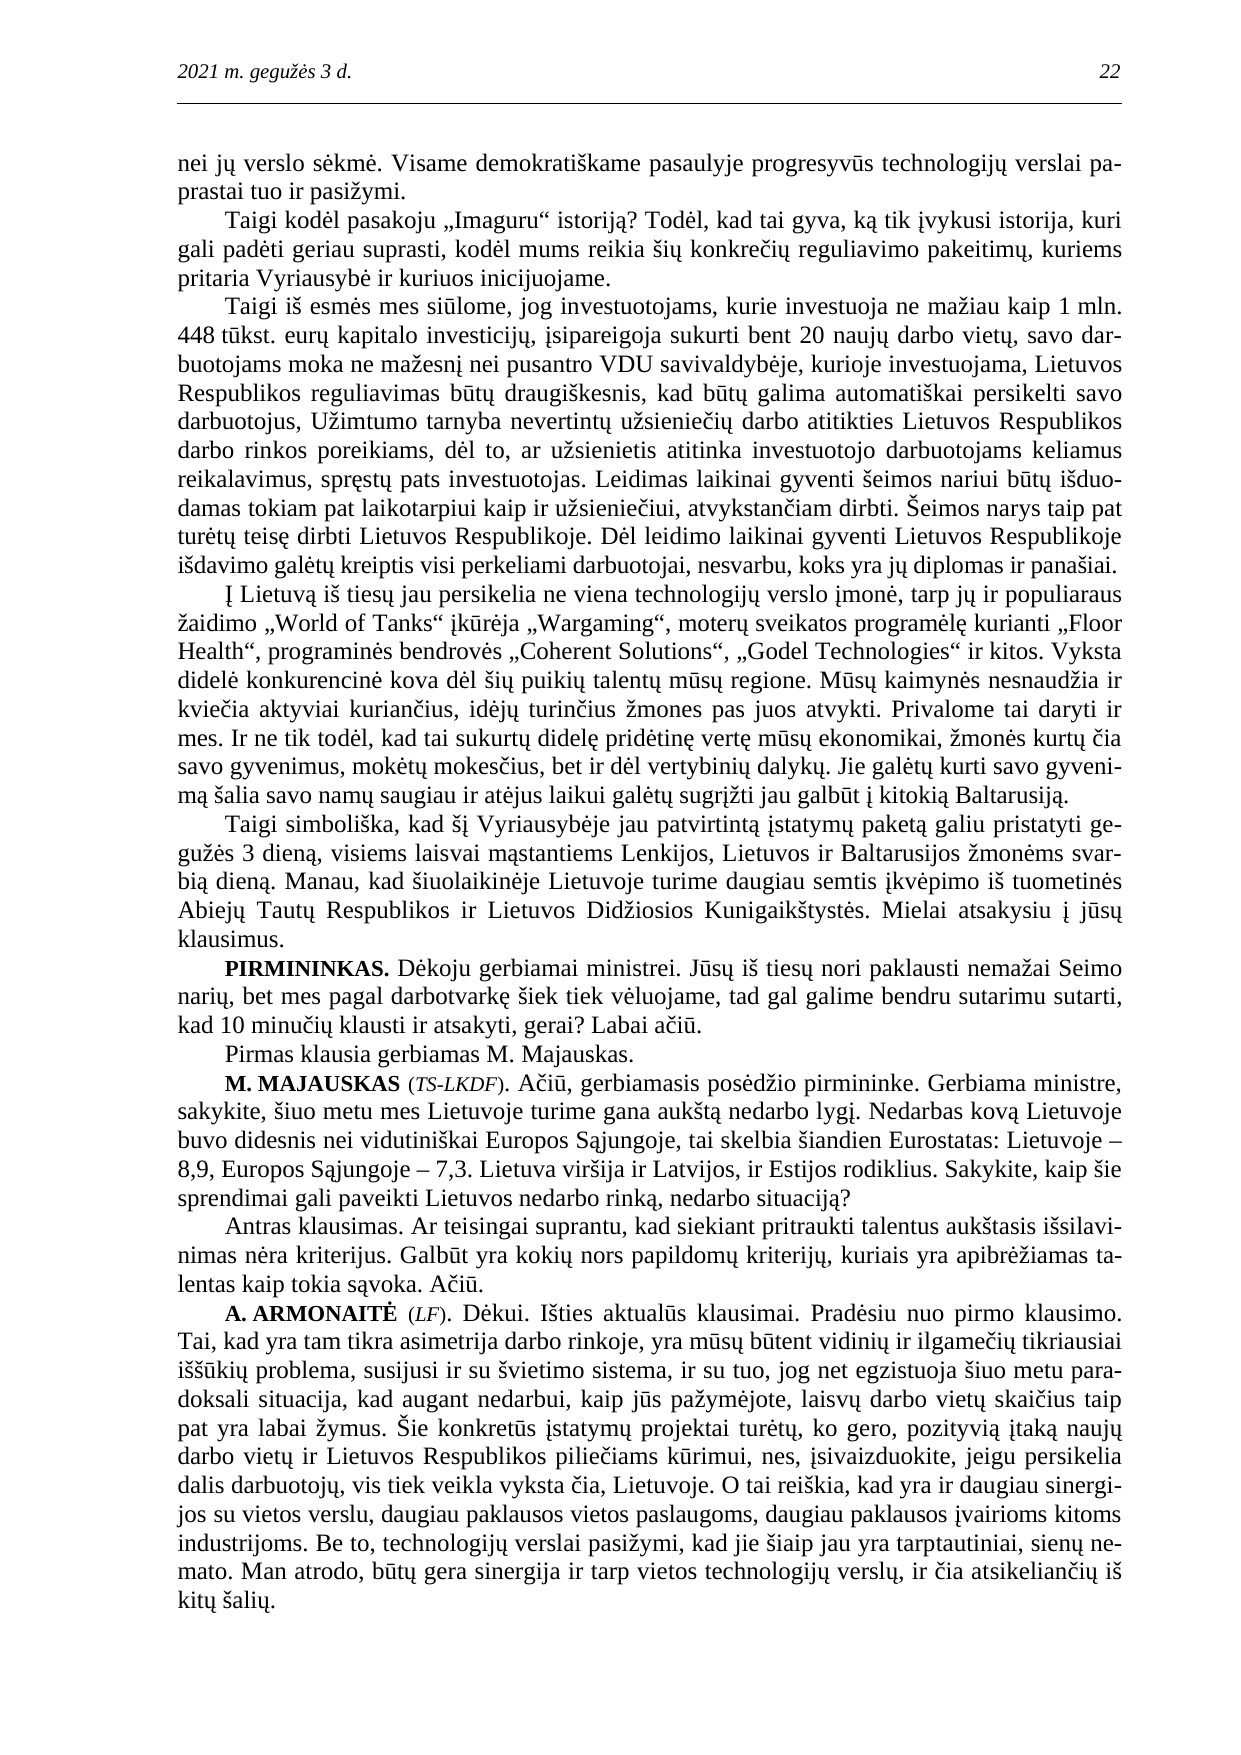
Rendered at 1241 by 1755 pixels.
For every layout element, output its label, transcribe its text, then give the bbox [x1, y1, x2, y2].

text Į Lie­tu­vą iš tie­sų jau per­si­ke­lia ne vie­na tech­no­lo­gi­jų ver­slo įmo­nė, tarp jų ir po­pu­lia­raus žai­di­mo „World of Tanks“ įkū­rė­ja „War­ga­ming“, mo­te­rų svei­ka­tos pro­gra­mė­lę ku­rian­ti „Flo­or He­alth“, pro­gra­mi­nės ben­dro­vės „Co­he­rent So­lu­tions“, „Go­del Tech­no­lo­gies“ ir ki­tos. Vyks­ta di­de­lė kon­ku­ren­ci­nė ko­va dėl šių pui­kių ta­len­tų mū­sų re­gio­ne. Mū­sų kai­my­nės ne­snau­džia ir kvie­čia ak­ty­viai ku­rian­čius, idė­jų tu­rin­čius žmo­nes pas juos at­vyk­ti. Pri­va­lo­me tai da­ry­ti ir mes. Ir ne tik to­dėl, kad tai su­kur­tų di­de­lę pri­dė­ti­nę ver­tę mū­sų eko­no­mi­kai, žmo­nės kur­tų čia sa­vo gy­ve­ni­mus, mo­kė­tų mo­kes­čius, bet ir dėl ver­ty­bi­nių da­ly­kų. Jie ga­lė­tų kur­ti sa­vo gy­ve­ni­mą ša­lia sa­vo na­mų sau­giau ir at­ėjus lai­kui ga­lė­tų su­grįž­ti jau gal­būt į ki­to­kią Bal­taru­si­ją. [177, 579, 1122, 809]
text Ant­ras klau­si­mas. Ar tei­sin­gai su­pran­tu, kad sie­kiant pri­trauk­ti ta­len­tus aukš­ta­sis iš­si­la­vi­ni­mas nė­ra kri­te­ri­jus. Gal­būt yra ko­kių nors pa­pil­do­mų kri­te­ri­jų, ku­riais yra api­brė­žia­mas ta­len­tas kaip to­kia są­vo­ka. Ačiū. [177, 1211, 1122, 1298]
text Tai­gi iš es­mės mes siū­lo­me, jog in­ves­tuo­to­jams, ku­rie in­ves­tuo­ja ne ma­žiau kaip 1 mln. 448 tūkst. eu­rų ka­pi­ta­lo in­ves­ti­ci­jų, įsi­pa­rei­go­ja su­kur­ti bent 20 nau­jų dar­bo vie­tų, sa­vo dar­buo­to­jams mo­ka ne ma­žes­nį nei pus­an­tro VDU sa­vi­val­dy­bė­je, ku­rio­je in­ves­tuo­ja­ma, Lie­tu­vos Res­pub­li­kos re­gu­lia­vi­mas bū­tų drau­giš­kes­nis, kad bū­tų ga­li­ma au­to­ma­tiš­kai per­si­kel­ti sa­vo dar­buo­to­jus, Už­im­tu­mo tar­ny­ba ne­ver­tin­tų už­sie­nie­čių dar­bo ati­tik­ties Lie­tu­vos Res­pub­li­kos dar­bo rin­kos po­rei­kiams, dėl to, ar už­sie­nie­tis ati­tin­ka in­ves­tuo­to­jo dar­buo­to­jams ke­lia­mus rei­ka­la­vi­mus, spręs­tų pats in­ves­tuo­to­jas. Lei­di­mas lai­ki­nai gy­ven­ti šei­mos na­riui bū­tų iš­duo­da­mas to­kiam pat lai­ko­tar­piui kaip ir už­sie­nie­čiui, at­vyks­tan­čiam dirb­ti. Šei­mos na­rys taip pat tu­rė­tų tei­sę dirb­ti Lie­tu­vos Res­pub­li­ko­je. Dėl lei­di­mo lai­ki­nai gy­ven­ti Lie­tu­vos Res­pub­li­ko­je iš­da­vi­mo ga­lė­tų kreip­tis vi­si per­ke­lia­mi dar­buo­to­jai, ne­svar­bu, koks yra jų di­plo­mas ir pa­na­šiai. [177, 291, 1122, 579]
text A. ARMONAITĖ (LF). Dė­kui. Iš­ties ak­tu­a­lūs klau­si­mai. Pra­dė­siu nuo pir­mo klau­si­mo. Tai, kad yra tam tik­ra asi­met­ri­ja dar­bo rin­ko­je, yra mū­sų bū­tent vi­di­nių ir il­ga­me­čių tik­riau­siai iš­šū­kių pro­ble­ma, su­si­ju­si ir su švie­ti­mo sis­te­ma, ir su tuo, jog net eg­zis­tuo­ja šiuo me­tu pa­ra­dok­sa­li si­tu­a­ci­ja, kad au­gant ne­dar­bui, kaip jūs pa­žy­mė­jo­te, lais­vų dar­bo vie­tų skai­čius taip pat yra la­bai žy­mus. Šie kon­kre­tūs įsta­ty­mų pro­jek­tai tu­rė­tų, ko ge­ro, po­zi­ty­vią įta­ką nau­jų dar­bo vie­tų ir Lie­tu­vos Res­pub­li­kos pi­lie­čiams kū­ri­mui, nes, įsi­vaiz­duo­ki­te, jei­gu per­si­ke­lia da­lis dar­buo­to­jų, vis tiek veik­la vyks­ta čia, Lie­tu­vo­je. O tai reiš­kia, kad yra ir dau­giau si­ner­gi­jos su vie­tos ver­slu, dau­giau pa­klau­sos vie­tos pa­slau­goms, dau­giau pa­klau­sos įvai­rioms ki­toms in­dust­ri­joms. Be to, tech­no­lo­gi­jų ver­slai pa­si­žy­mi, kad jie šiaip jau yra tarp­tau­ti­niai, sie­nų ne­ma­to. Man at­ro­do, bū­tų ge­ra si­ner­gi­ja ir tarp vie­tos tech­no­lo­gi­jų ver­slų, ir čia at­si­ke­lian­čių iš ki­tų ša­lių. [177, 1298, 1122, 1614]
text Tai­gi sim­bo­liš­ka, kad šį Vy­riau­sy­bė­je jau pa­tvir­tin­tą įsta­ty­mų pa­ke­tą ga­liu pri­sta­ty­ti ge­gu­žės 3 die­ną, vi­siems lais­vai mąs­tan­tiems Len­ki­jos, Lie­tu­vos ir Bal­ta­ru­si­jos žmo­nėms svar­bią die­ną. Ma­nau, kad šiuo­lai­ki­nė­je Lie­tu­vo­je tu­ri­me dau­giau sem­tis įkvė­pi­mo iš tuo­me­ti­nės Abie­jų Tau­tų Res­pub­li­kos ir Lie­tu­vos Di­džio­sios Ku­ni­gaikš­tys­tės. Mie­lai at­sa­ky­siu į jū­sų klau­si­mus. [177, 809, 1122, 953]
text M. MAJAUSKAS (TS-LKDF). Ačiū, ger­bia­ma­sis po­sė­džio pir­mi­nin­ke. Ger­bia­ma mi­nist­re, sa­ky­ki­te, šiuo me­tu mes Lie­tu­vo­je tu­ri­me ga­na aukš­tą ne­dar­bo ly­gį. Ne­dar­bas ko­vą Lie­tu­vo­je bu­vo di­des­nis nei vi­du­ti­niš­kai Eu­ro­pos Są­jun­go­je, tai skel­bia šian­dien Eu­ros­ta­tas: Lie­tu­vo­je – 8,9, Eu­ro­pos Są­jun­go­je – 7,3. Lie­tu­va vir­ši­ja ir Lat­vi­jos, ir Es­ti­jos ro­dik­lius. Sa­ky­ki­te, kaip šie spren­di­mai ga­li pa­veik­ti Lie­tu­vos ne­dar­bo rin­ką, ne­dar­bo si­tu­a­ci­ją? [177, 1068, 1122, 1211]
text nei jų ver­slo sėk­mė. Vi­sa­me de­mo­kra­tiškame pa­sau­ly­je pro­gre­sy­vūs tech­no­lo­gi­jų ver­slai pa­pras­tai tuo ir pa­si­žy­mi. [177, 148, 1122, 205]
text PIRMININKAS. Dė­ko­ju ger­bia­mai mi­nist­rei. Jū­sų iš tie­sų no­ri pa­klaus­ti ne­ma­žai Sei­mo na­rių, bet mes pa­gal dar­bo­tvarkę šiek tiek vė­luo­ja­me, tad gal ga­li­me ben­dru su­ta­ri­mu su­tar­ti, kad 10 mi­nu­čių klaus­ti ir at­sa­ky­ti, ge­rai? La­bai ačiū. [177, 953, 1122, 1039]
text Pir­mas klau­sia ger­bia­mas M. Ma­jaus­kas. [177, 1039, 1122, 1068]
text Tai­gi ko­dėl pa­sa­ko­ju „Ima­gu­ru“ is­to­ri­ją? To­dėl, kad tai gy­va, ką tik įvy­ku­si is­to­ri­ja, ku­ri ga­li pa­dė­ti ge­riau su­pras­ti, ko­dėl mums rei­kia šių kon­kre­čių re­gu­lia­vi­mo pa­kei­ti­mų, ku­riems pri­ta­ria Vy­riau­sy­bė ir ku­riuos ini­ci­juo­ja­me. [177, 205, 1122, 291]
